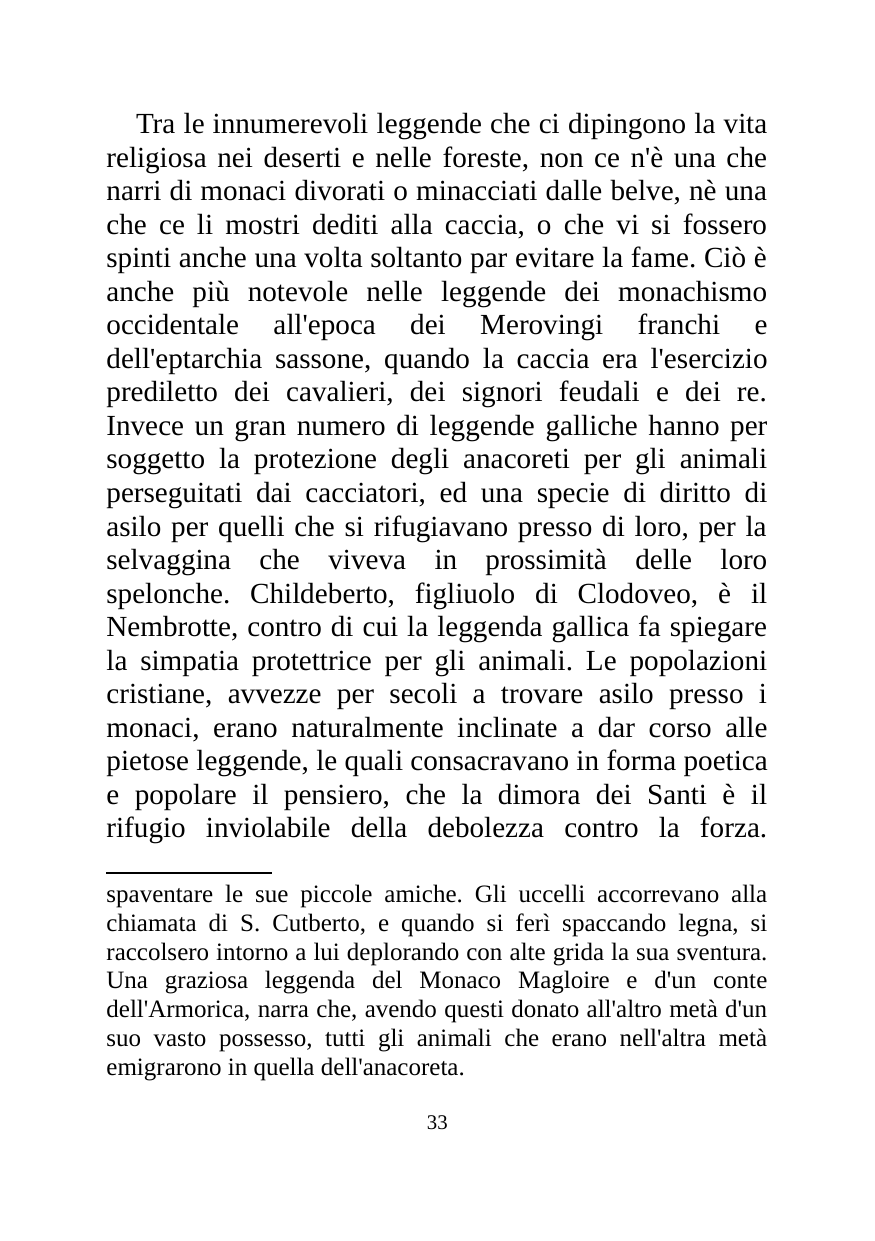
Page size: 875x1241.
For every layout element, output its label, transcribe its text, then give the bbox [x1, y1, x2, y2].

text Tra le innumerevoli leggende che ci dipingono la vita religiosa nei deserti e nelle foreste, non ce n'è una che narri di monaci divorati o minacciati dalle belve, nè una che ce li mostri dediti alla caccia, o che vi si fossero spinti anche una volta soltanto par evitare la fame. Ciò è anche più notevole nelle leggende dei monachismo occidentale all'epoca dei Merovingi franchi e dell'eptarchia sassone, quando la caccia era l'esercizio prediletto dei cavalieri, dei signori feudali e dei re. Invece un gran numero di leggende galliche hanno per soggetto la protezione degli anacoreti per gli animali perseguitati dai cacciatori, ed una specie di diritto di asilo per quelli che si rifugiavano presso di loro, per la selvaggina che viveva in prossimità delle loro spelonche. Childeberto, figliuolo di Clodoveo, è il Nembrotte, contro di cui la leggenda gallica fa spiegare la simpatia protettrice per gli animali. Le popolazioni cristiane, avvezze per secoli a trovare asilo presso i monaci, erano naturalmente inclinate a dar corso alle pietose leggende, le quali consacravano in forma poetica e popolare il pensiero, che la dimora dei Santi è il rifugio inviolabile della debolezza contro la forza. [106, 106, 768, 844]
text spaventare le sue piccole amiche. Gli uccelli accorrevano alla chiamata di S. Cutberto, e quando si ferì spaccando legna, si raccolsero intorno a lui deplorando con alte grida la sua sventura. Una graziosa leggenda del Monaco Magloire e d'un conte dell'Armorica, narra che, avendo questi donato all'altro metà d'un suo vasto possesso, tutti gli animali che erano nell'altra metà emigrarono in quella dell'anacoreta. [106, 879, 768, 1080]
